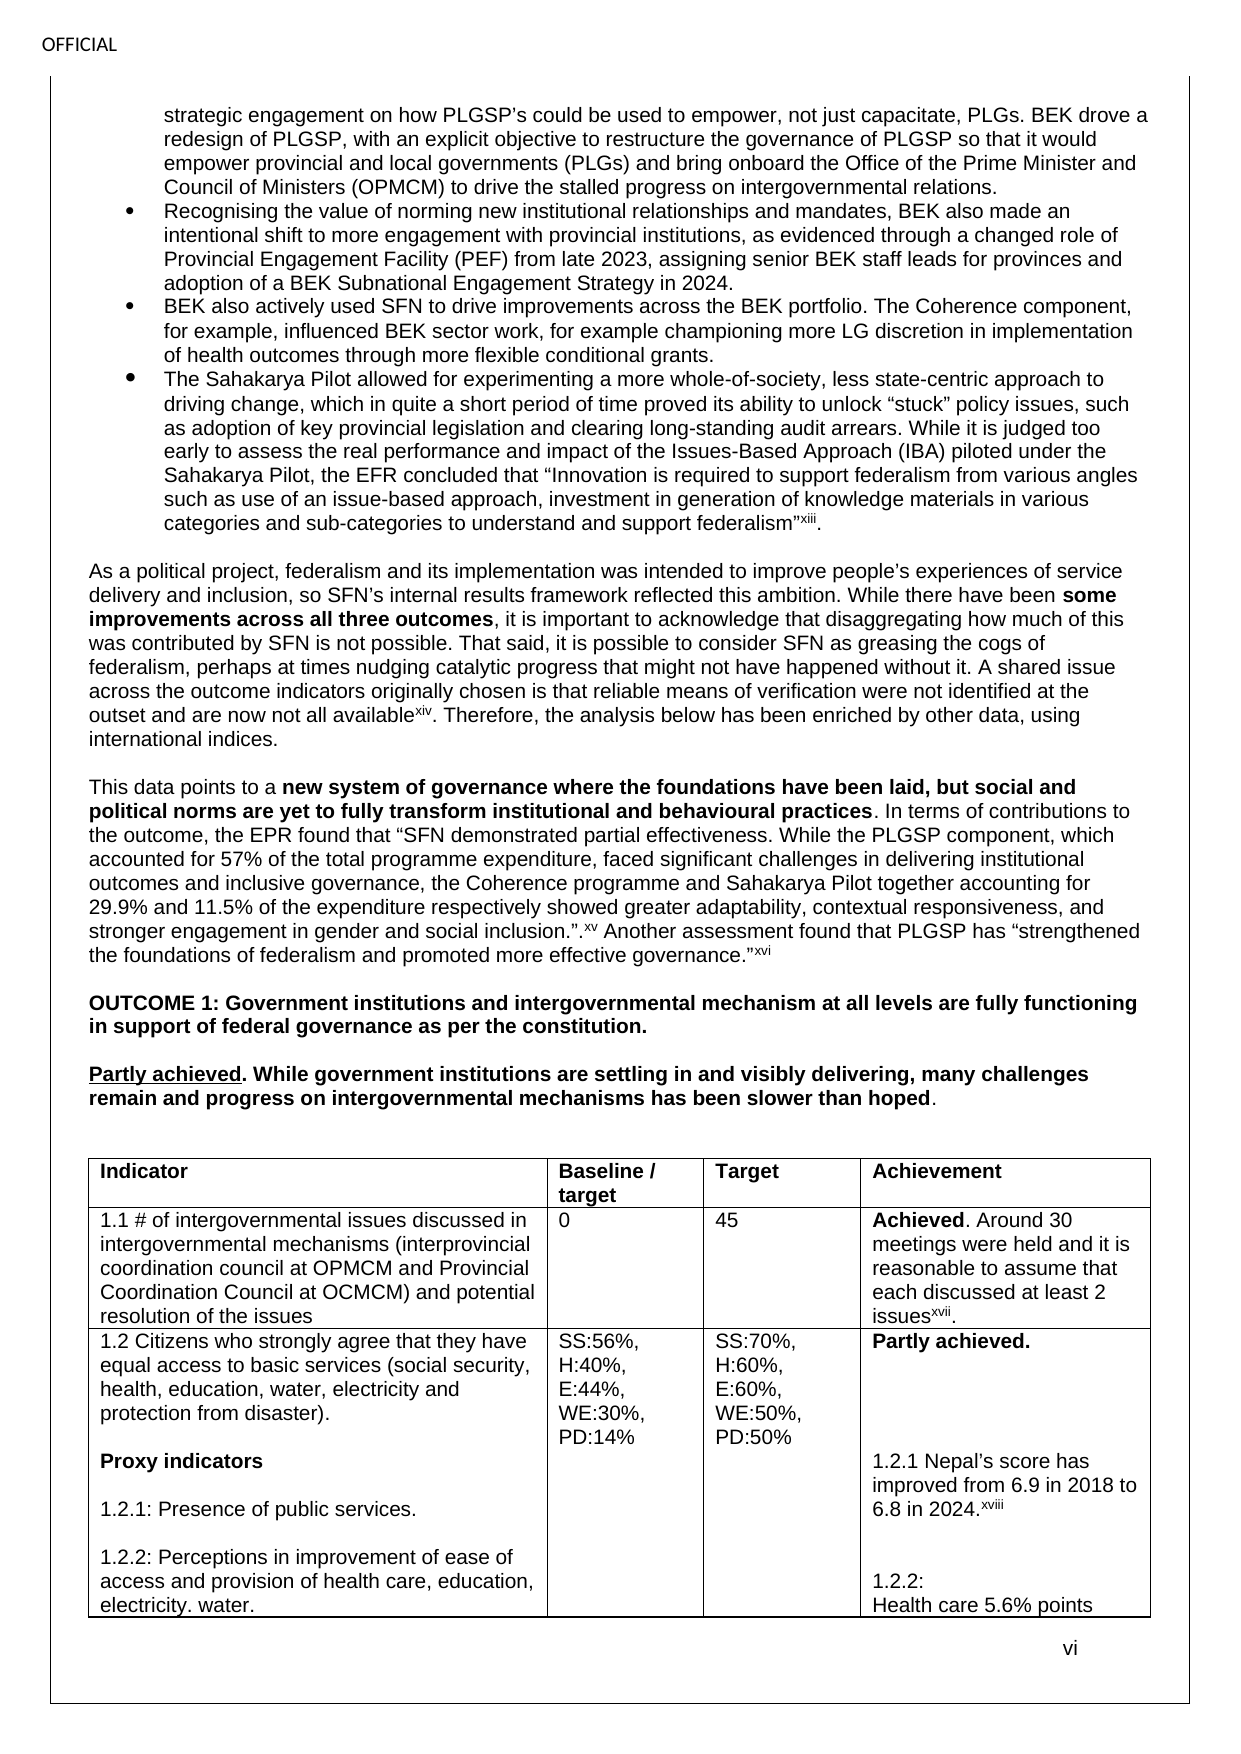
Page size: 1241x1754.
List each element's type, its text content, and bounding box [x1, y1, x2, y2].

table_cell Partly achieved. 1.2.1 Nepal’s score has improved from 6.9 in 2018 to 6.8 in 2024. 1.2.2: Health care 5.6% points [861, 1329, 1150, 1616]
table_header Indicator [89, 1159, 547, 1207]
table_cell 45 [704, 1208, 860, 1328]
table_cell 1.1 # of intergovernmental issues discussed in intergovernmental mechanisms (interprovincial coordination council at OPMCM and Provincial Coordination Council at OCMCM) and potential resolution of the issues [89, 1208, 547, 1328]
table_cell 1.2 Citizens who strongly agree that they have equal access to basic services (social security, health, education, water, electricity and protection from disaster). Proxy indicators 1.2.1: Presence of public services. 1.2.2: Perceptions in improvement of ease of access and provision of health care, education, electricity. water. [89, 1329, 547, 1616]
text OUTCOME 1: Government institutions and intergovernmental mechanism at all levels are fully functioning in support of federal governance as per the constitution. [89, 990, 1152, 1038]
table_header Target [704, 1159, 860, 1207]
text Partly achieved. While government institutions are settling in and visibly delivering, many challenges remain and progress on intergovernmental mechanisms has been slower than hoped. [89, 1062, 1152, 1110]
table_header Baseline / target [548, 1159, 703, 1207]
table_cell Achieved. Around 30 meetings were held and it is reasonable to assume that each discussed at least 2 issues. [861, 1208, 1150, 1328]
table_cell SS:56%, H:40%, E:44%, WE:30%, PD:14% [548, 1329, 703, 1616]
list The Sahakarya Pilot allowed for experimenting a more whole-of-society, less state-centric approach to driving change, which in quite a short period of time proved its ability to unlock “stuck” policy issues, such as adoption of key provincial legislation and clearing long-standing audit arrears. While it is judged too early to assess the real performance and impact of the Issues-Based Approach (IBA) piloted under the Sahakarya Pilot, the EFR concluded that “Innovation is required to support federalism from various angles such as use of an issue-based approach, investment in generation of knowledge materials in various categories and sub-categories to understand and support federalism”. [126, 366, 1152, 535]
list Recognising the value of norming new institutional relationships and mandates, BEK also made an intentional shift to more engagement with provincial institutions, as evidenced through a changed role of Provincial Engagement Facility (PEF) from late 2023, assigning senior BEK staff leads for provinces and adoption of a BEK Subnational Engagement Strategy in 2024. [126, 198, 1152, 294]
list strategic engagement on how PLGSP’s could be used to empower, not just capacitate, PLGs. BEK drove a redesign of PLGSP, with an explicit objective to restructure the governance of PLGSP so that it would empower provincial and local governments (PLGs) and bring onboard the Office of the Prime Minister and Council of Ministers (OPMCM) to drive the stalled progress on intergovernmental relations. [126, 103, 1152, 198]
table_header Achievement [861, 1159, 1150, 1207]
table_cell 0 [548, 1208, 703, 1328]
text As a political project, federalism and its implementation was intended to improve people’s experiences of service delivery and inclusion, so SFN’s internal results framework reflected this ambition. While there have been some improvements across all three outcomes, it is important to acknowledge that disaggregating how much of this was contributed by SFN is not possible. That said, it is possible to consider SFN as greasing the cogs of federalism, perhaps at times nudging catalytic progress that might not have happened without it. A shared issue across the outcome indicators originally chosen is that reliable means of verification were not identified at the outset and are now not all available. Therefore, the analysis below has been enriched by other data, using international indices. [89, 559, 1152, 751]
table_cell SS:70%, H:60%, E:60%, WE:50%, PD:50% [704, 1329, 860, 1616]
text This data points to a new system of governance where the foundations have been laid, but social and political norms are yet to fully transform institutional and behavioural practices. In terms of contributions to the outcome, the EPR found that “SFN demonstrated partial effectiveness. While the PLGSP component, which accounted for 57% of the total programme expenditure, faced significant challenges in delivering institutional outcomes and inclusive governance, the Coherence programme and Sahakarya Pilot together accounting for 29.9% and 11.5% of the expenditure respectively showed greater adaptability, contextual responsiveness, and stronger engagement in gender and social inclusion.”. Another assessment found that PLGSP has “strengthened the foundations of federalism and promoted more effective governance.” [89, 775, 1152, 966]
list BEK also actively used SFN to drive improvements across the BEK portfolio. The Coherence component, for example, influenced BEK sector work, for example championing more LG discretion in implementation of health outcomes through more flexible conditional grants. [126, 294, 1152, 366]
